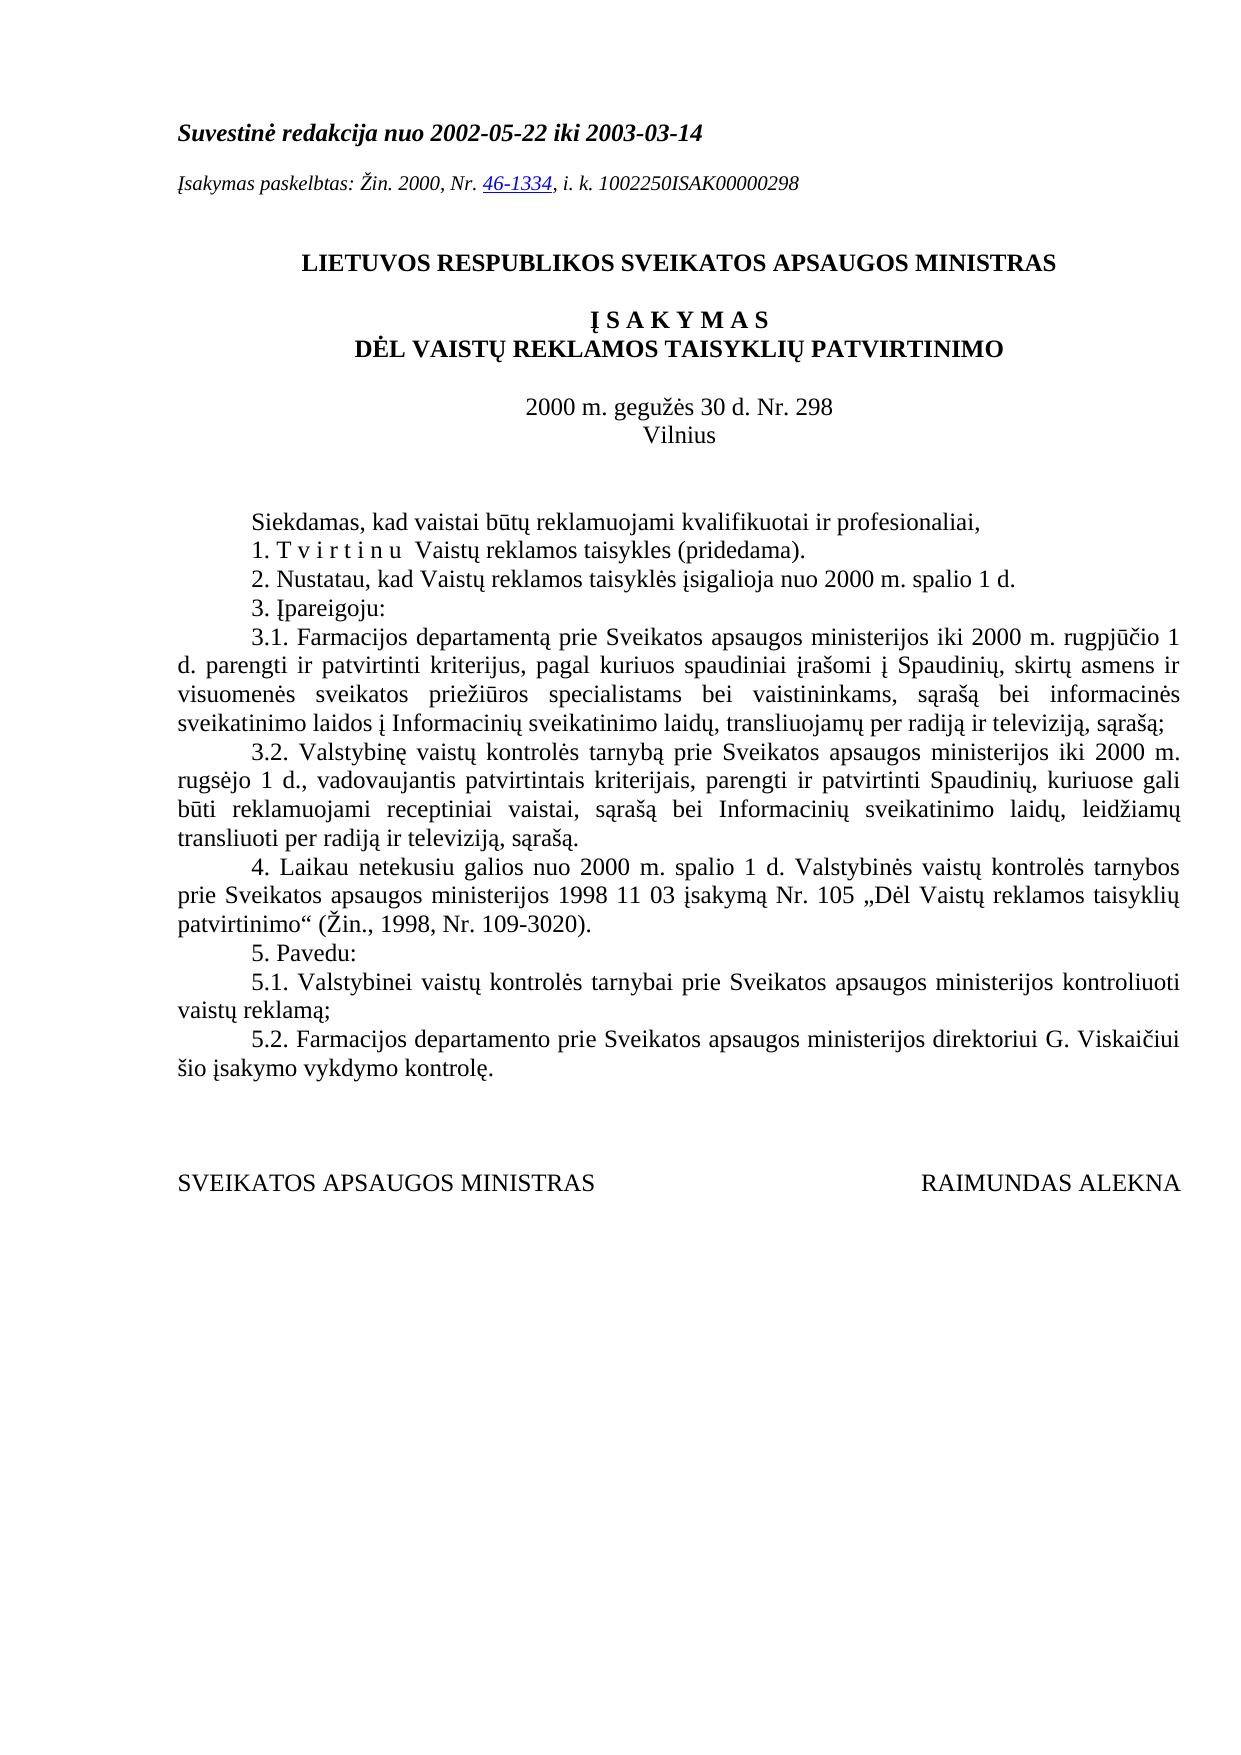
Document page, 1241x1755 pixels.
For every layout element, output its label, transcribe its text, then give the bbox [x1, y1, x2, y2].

text DĖL VAISTŲ REKLAMOS TAISYKLIŲ PATVIRTINIMO [177, 334, 1181, 363]
text 5. Pavedu: [177, 938, 1181, 967]
text 3. Įpareigoju: [177, 593, 1181, 622]
text Siekdamas, kad vaistai būtų reklamuojami kvalifikuotai ir profesionaliai, [177, 507, 1181, 535]
text 2. Nustatau, kad Vaistų reklamos taisyklės įsigalioja nuo 2000 m. spalio 1 d. [177, 564, 1181, 593]
text 1. Tvirtinu Vaistų reklamos taisykles (pridedama). [177, 535, 1181, 564]
text Į S A K Y M A S [177, 305, 1181, 334]
text 3.2. Valstybinę vaistų kontrolės tarnybą prie Sveikatos apsaugos ministerijos iki 2000 m. rugsėjo 1 d., vadovaujantis patvirtintais kriterijais, parengti ir patvirtinti Spaudinių, kuriuose gali būti reklamuojami receptiniai vaistai, sąrašą bei Informacinių sveikatinimo laidų, leidžiamų transliuoti per radiją ir televiziją, sąrašą. [177, 737, 1181, 852]
text SVEIKATOS APSAUGOS Ministras Raimundas Alekna [177, 1168, 1181, 1197]
text 2000 m. gegužės 30 d. Nr. 298 [177, 392, 1181, 420]
text 3.1. Farmacijos departamentą prie Sveikatos apsaugos ministerijos iki 2000 m. rugpjūčio 1 d. parengti ir patvirtinti kriterijus, pagal kuriuos spaudiniai įrašomi į Spaudinių, skirtų asmens ir visuomenės sveikatos priežiūros specialistams bei vaistininkams, sąrašą bei informacinės sveikatinimo laidos į Informacinių sveikatinimo laidų, transliuojamų per radiją ir televiziją, sąrašą; [177, 622, 1181, 737]
text Vilnius [177, 420, 1181, 449]
text 5.1. Valstybinei vaistų kontrolės tarnybai prie Sveikatos apsaugos ministerijos kontroliuoti vaistų reklamą; [177, 967, 1181, 1024]
text Suvestinė redakcija nuo 2002-05-22 iki 2003-03-14 [177, 118, 1181, 147]
text 4. Laikau netekusiu galios nuo 2000 m. spalio 1 d. Valstybinės vaistų kontrolės tarnybos prie Sveikatos apsaugos ministerijos 1998 11 03 įsakymą Nr. 105 „Dėl Vaistų reklamos taisyklių patvirtinimo“ (Žin., 1998, Nr. 109-3020). [177, 852, 1181, 938]
text LIETUVOS RESPUBLIKOS SVEIKATOS APSAUGOS MINISTRAS [177, 248, 1181, 277]
text Įsakymas paskelbtas: Žin. 2000, Nr. 46-1334, i. k. 1002250ISAK00000298 [177, 171, 1181, 195]
text 5.2. Farmacijos departamento prie Sveikatos apsaugos ministerijos direktoriui G. Viskaičiui šio įsakymo vykdymo kontrolę. [177, 1024, 1181, 1082]
